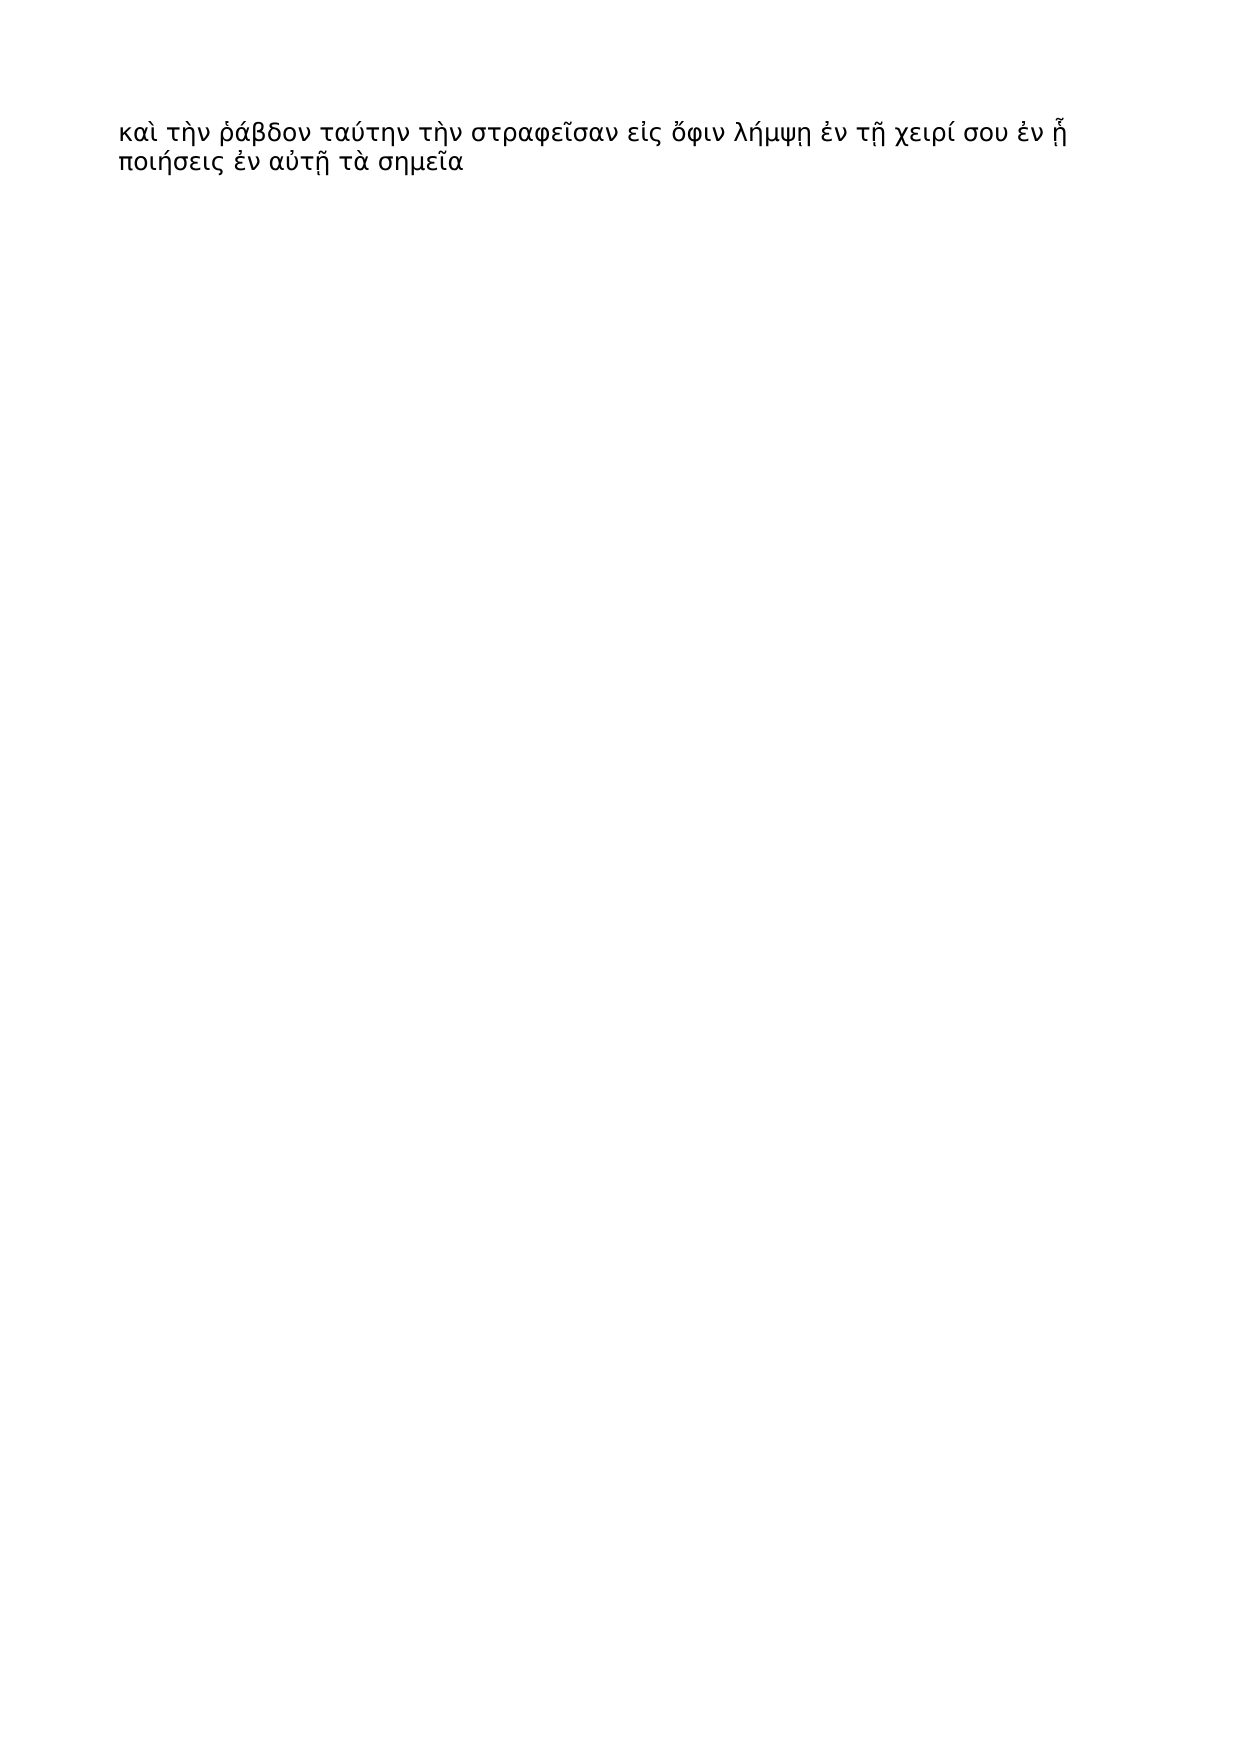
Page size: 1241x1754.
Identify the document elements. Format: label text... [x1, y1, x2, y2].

text καὶ τὴν ῥάβδον ταύτην τὴν στραφεῖσαν εἰς ὄφιν λήμψῃ ἐν τῇ χειρί σου ἐν ᾗ ποιήσεις ἐν αὐτῇ τὰ σημεῖα [118, 118, 1122, 176]
